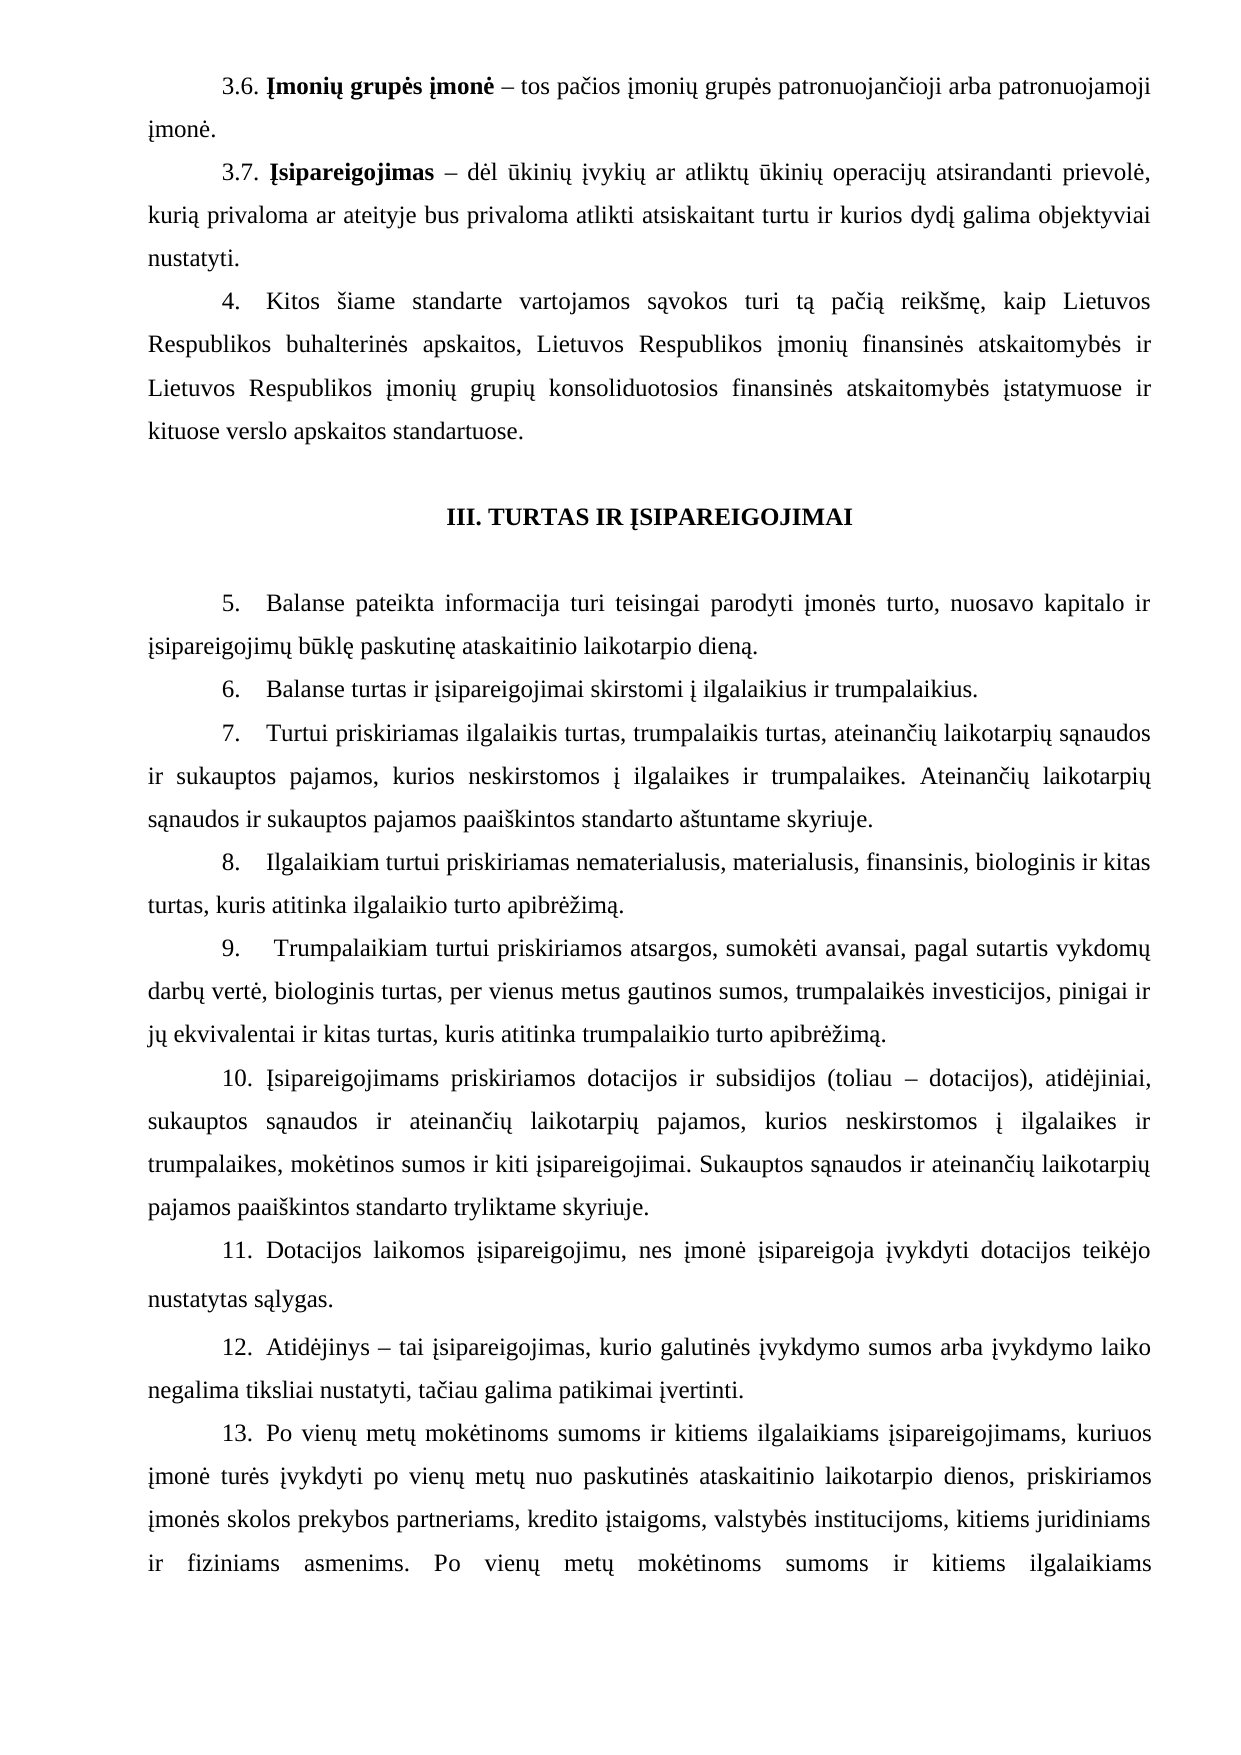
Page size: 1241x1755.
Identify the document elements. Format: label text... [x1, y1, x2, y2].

text 12. Atidėjinys – tai įsipareigojimas, kurio galutinės įvykdymo sumos arba įvykdymo laiko negalima tiksliai nustatyti, tačiau galima patikimai įvertinti. [148, 1332, 1152, 1404]
text III. TURTAS IR ĮSIPAREIGOJIMAI [148, 502, 1152, 531]
text 3.6. Įmonių grupės įmonė – tos pačios įmonių grupės patronuojančioji arba patronuojamoji įmonė. [148, 71, 1152, 143]
text 7. Turtui priskiriamas ilgalaikis turtas, trumpalaikis turtas, ateinančių laikotarpių sąnaudos ir sukauptos pajamos, kurios neskirstomos į ilgalaikes ir trumpalaikes. Ateinančių laikotarpių sąnaudos ir sukauptos pajamos paaiškintos standarto aštuntame skyriuje. [148, 718, 1152, 833]
text 10. Įsipareigojimams priskiriamos dotacijos ir subsidijos (toliau – dotacijos), atidėjiniai, sukauptos sąnaudos ir ateinančių laikotarpių pajamos, kurios neskirstomos į ilgalaikes ir trumpalaikes, mokėtinos sumos ir kiti įsipareigojimai. Sukauptos sąnaudos ir ateinančių laikotarpių pajamos paaiškintos standarto tryliktame skyriuje. [148, 1063, 1152, 1221]
text 4. Kitos šiame standarte vartojamos sąvokos turi tą pačią reikšmę, kaip Lietuvos Respublikos buhalterinės apskaitos, Lietuvos Respublikos įmonių finansinės atskaitomybės ir Lietuvos Respublikos įmonių grupių konsoliduotosios finansinės atskaitomybės įstatymuose ir kituose verslo apskaitos standartuose. [148, 286, 1152, 444]
text 3.7. Įsipareigojimas – dėl ūkinių įvykių ar atliktų ūkinių operacijų atsirandanti prievolė, kurią privaloma ar ateityje bus privaloma atlikti atsiskaitant turtu ir kurios dydį galima objektyviai nustatyti. [148, 157, 1152, 272]
text 8. Ilgalaikiam turtui priskiriamas nematerialusis, materialusis, finansinis, biologinis ir kitas turtas, kuris atitinka ilgalaikio turto apibrėžimą. [148, 847, 1152, 919]
text 6. Balanse turtas ir įsipareigojimai skirstomi į ilgalaikius ir trumpalaikius. [148, 674, 1152, 703]
text 9. Trumpalaikiam turtui priskiriamos atsargos, sumokėti avansai, pagal sutartis vykdomų darbų vertė, biologinis turtas, per vienus metus gautinos sumos, trumpalaikės investicijos, pinigai ir jų ekvivalentai ir kitas turtas, kuris atitinka trumpalaikio turto apibrėžimą. [148, 933, 1152, 1048]
text 5. Balanse pateikta informacija turi teisingai parodyti įmonės turto, nuosavo kapitalo ir įsipareigojimų būklę paskutinę ataskaitinio laikotarpio dieną. [148, 588, 1152, 660]
text 11. Dotacijos laikomos įsipareigojimu, nes įmonė įsipareigoja įvykdyti dotacijos teikėjo nustatytas sąlygas. [148, 1235, 1152, 1315]
text 13. Po vienų metų mokėtinoms sumoms ir kitiems ilgalaikiams įsipareigojimams, kuriuos įmonė turės įvykdyti po vienų metų nuo paskutinės ataskaitinio laikotarpio dienos, priskiriamos įmonės skolos prekybos partneriams, kredito įstaigoms, valstybės institucijoms, kitiems juridiniams ir fiziniams asmenims. Po vienų metų mokėtinoms sumoms ir kitiems ilgalaikiams [148, 1418, 1152, 1576]
